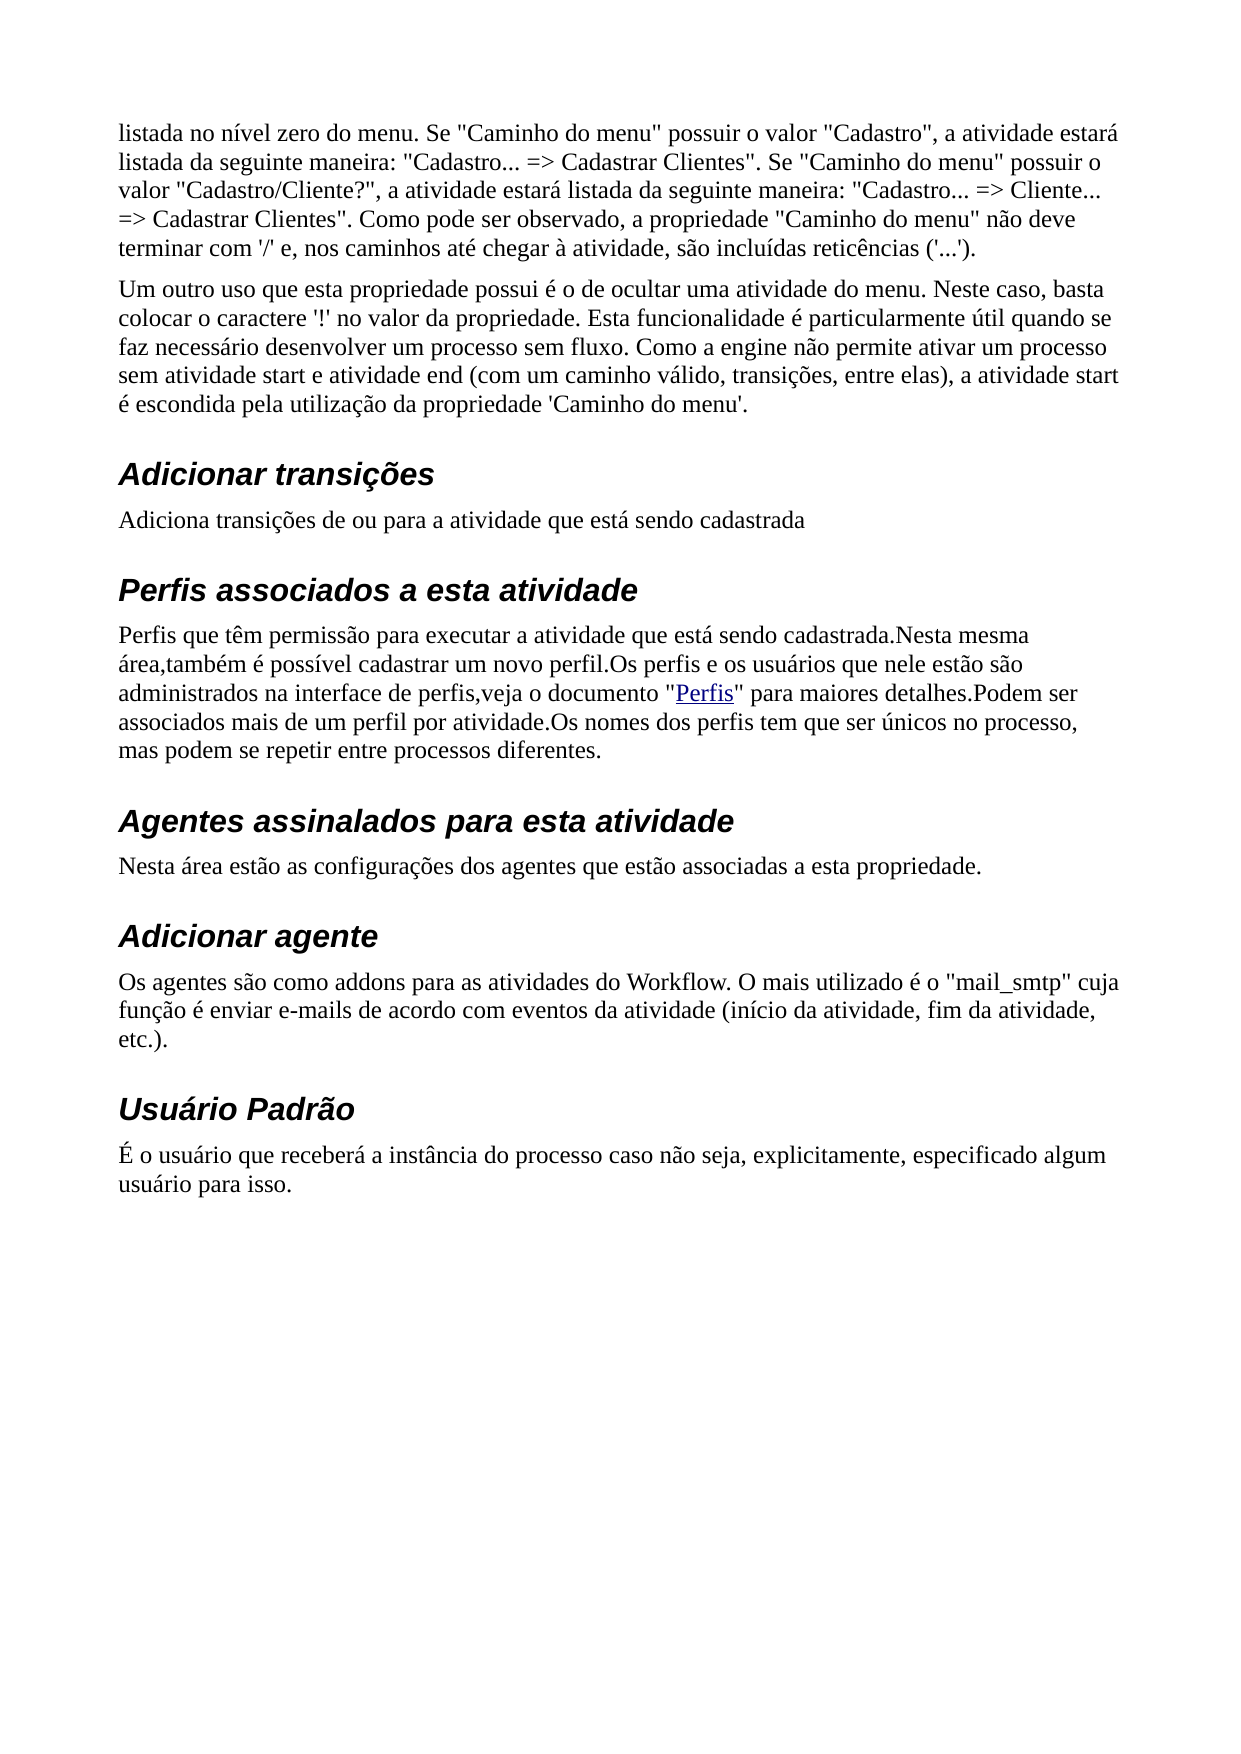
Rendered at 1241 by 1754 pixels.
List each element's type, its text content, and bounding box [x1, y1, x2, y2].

subtitle Adicionar agente [118, 917, 1122, 954]
text Adiciona transições de ou para a atividade que está sendo cadastrada [118, 505, 1122, 534]
subtitle Perfis associados a esta atividade [118, 571, 1122, 608]
text É o usuário que receberá a instância do processo caso não seja, explicitamente, especificado algum usuário para isso. [118, 1140, 1122, 1197]
text Perfis que têm permissão para executar a atividade que está sendo cadastrada.Nesta mesma área,também é possível cadastrar um novo perfil.Os perfis e os usuários que nele estão são administrados na interface de perfis,veja o documento "Perfis" para maiores detalhes.Podem ser associados mais de um perfil por atividade.Os nomes dos perfis tem que ser únicos no processo, mas podem se repetir entre processos diferentes. [118, 621, 1122, 764]
text listada no nível zero do menu. Se "Caminho do menu" possuir o valor "Cadastro", a atividade estará listada da seguinte maneira: "Cadastro... => Cadastrar Clientes". Se "Caminho do menu" possuir o valor "Cadastro/Cliente?", a atividade estará listada da seguinte maneira: "Cadastro... => Cliente... => Cadastrar Clientes". Como pode ser observado, a propriedade "Caminho do menu" não deve terminar com '/' e, nos caminhos até chegar à atividade, são incluídas reticências ('...'). [118, 118, 1122, 262]
subtitle Agentes assinalados para esta atividade [118, 802, 1122, 839]
text Nesta área estão as configurações dos agentes que estão associadas a esta propriedade. [118, 851, 1122, 880]
subtitle Usuário Padrão [118, 1091, 1122, 1127]
subtitle Adicionar transições [118, 456, 1122, 492]
text Os agentes são como addons para as atividades do Workflow. O mais utilizado é o "mail_smtp" cuja função é enviar e-mails de acordo com eventos da atividade (início da atividade, fim da atividade, etc.). [118, 967, 1122, 1053]
text Um outro uso que esta propriedade possui é o de ocultar uma atividade do menu. Neste caso, basta colocar o caractere '!' no valor da propriedade. Esta funcionalidade é particularmente útil quando se faz necessário desenvolver um processo sem fluxo. Como a engine não permite ativar um processo sem atividade start e atividade end (com um caminho válido, transições, entre elas), a atividade start é escondida pela utilização da propriedade 'Caminho do menu'. [118, 274, 1122, 418]
